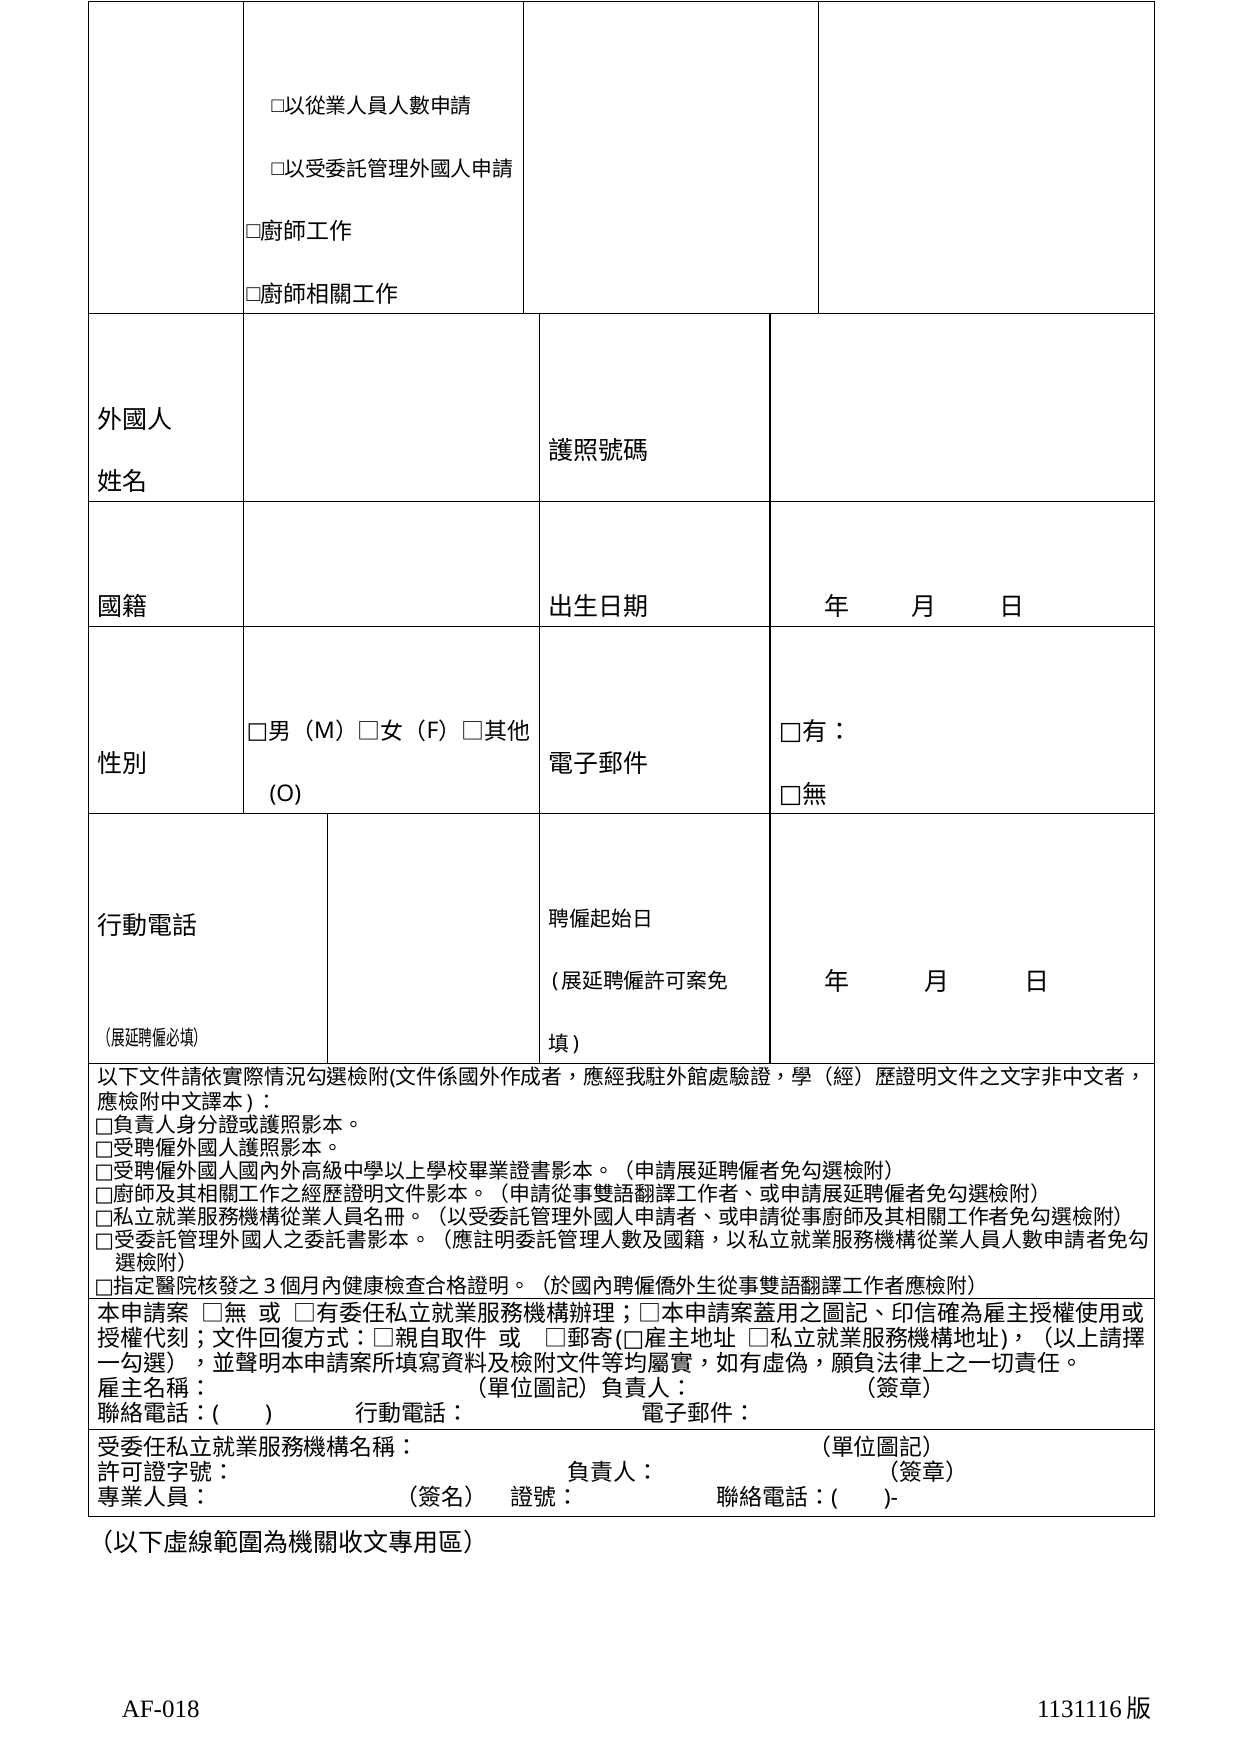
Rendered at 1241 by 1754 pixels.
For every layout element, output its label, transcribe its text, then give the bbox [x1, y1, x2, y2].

table_cell [328, 814, 539, 1063]
table_cell 年 月 日 [771, 814, 1154, 1063]
table_cell 性別 [89, 627, 243, 813]
table_cell 行動電話 （展延聘僱必填） [89, 814, 327, 1063]
table_cell [771, 314, 1154, 501]
table_cell [244, 314, 539, 501]
table_cell 本申請案 □無 或 □有委任私立就業服務機構辦理；□本申請案蓋用之圖記、印信確為雇主授權使用或授權代刻；文件回復方式：□親自取件 或 □郵寄(□雇主地址 □私立就業服務機構地址)，（以上請擇一勾選），並聲明本申請案所填寫資料及檢附文件等均屬實，如有虛偽，願負法律上之一切責任。 雇主名稱： （單位圖記）負責人： （簽章） 聯絡電話：( ) 行動電話： 電子郵件： [89, 1299, 1154, 1429]
table_cell [524, 2, 818, 313]
table_cell 外國人 姓名 [89, 314, 243, 501]
table_cell 以下文件請依實際情況勾選檢附(文件係國外作成者，應經我駐外館處驗證，學（經）歷證明文件之文字非中文者，應檢附中文譯本)： □負責人身分證或護照影本。 □受聘僱外國人護照影本。 □受聘僱外國人國內外高級中學以上學校畢業證書影本。（申請展延聘僱者免勾選檢附） □廚師及其相關工作之經歷證明文件影本。（申請從事雙語翻譯工作者、或申請展延聘僱者免勾選檢附） □私立就業服務機構從業人員名冊。（以受委託管理外國人申請者、或申請從事廚師及其相關工作者免勾選檢附） □受委託管理外國人之委託書影本。（應註明委託管理人數及國籍，以私立就業服務機構從業人員人數申請者免勾選檢附） □指定醫院核發之3個月內健康檢查合格證明。（於國內聘僱僑外生從事雙語翻譯工作者應檢附） [89, 1064, 1154, 1298]
table_cell [819, 2, 1154, 313]
table_cell □有： □無 [771, 627, 1154, 813]
table_cell 聘僱起始日 (展延聘僱許可案免填) [540, 814, 769, 1063]
text （以下虛線範圍為機關收文專用區） [89, 1529, 1152, 1557]
table_cell 國籍 [89, 502, 243, 626]
table_cell [89, 2, 243, 313]
table_cell 出生日期 [540, 502, 769, 626]
table_cell □男（M）□女（F）□其他 (O) [244, 627, 539, 813]
table_cell 電子郵件 [540, 627, 769, 813]
table_cell 護照號碼 [540, 314, 769, 501]
table_cell 受委任私立就業服務機構名稱： （單位圖記） 許可證字號： 負責人： （簽章） 專業人員： （簽名） 證號： 聯絡電話：( )- [89, 1430, 1154, 1516]
table_cell □以從業人員人數申請 □以受委託管理外國人申請 □廚師工作 □廚師相關工作 [244, 2, 523, 313]
table_cell 年 月 日 [771, 502, 1154, 626]
table_cell [244, 502, 539, 626]
